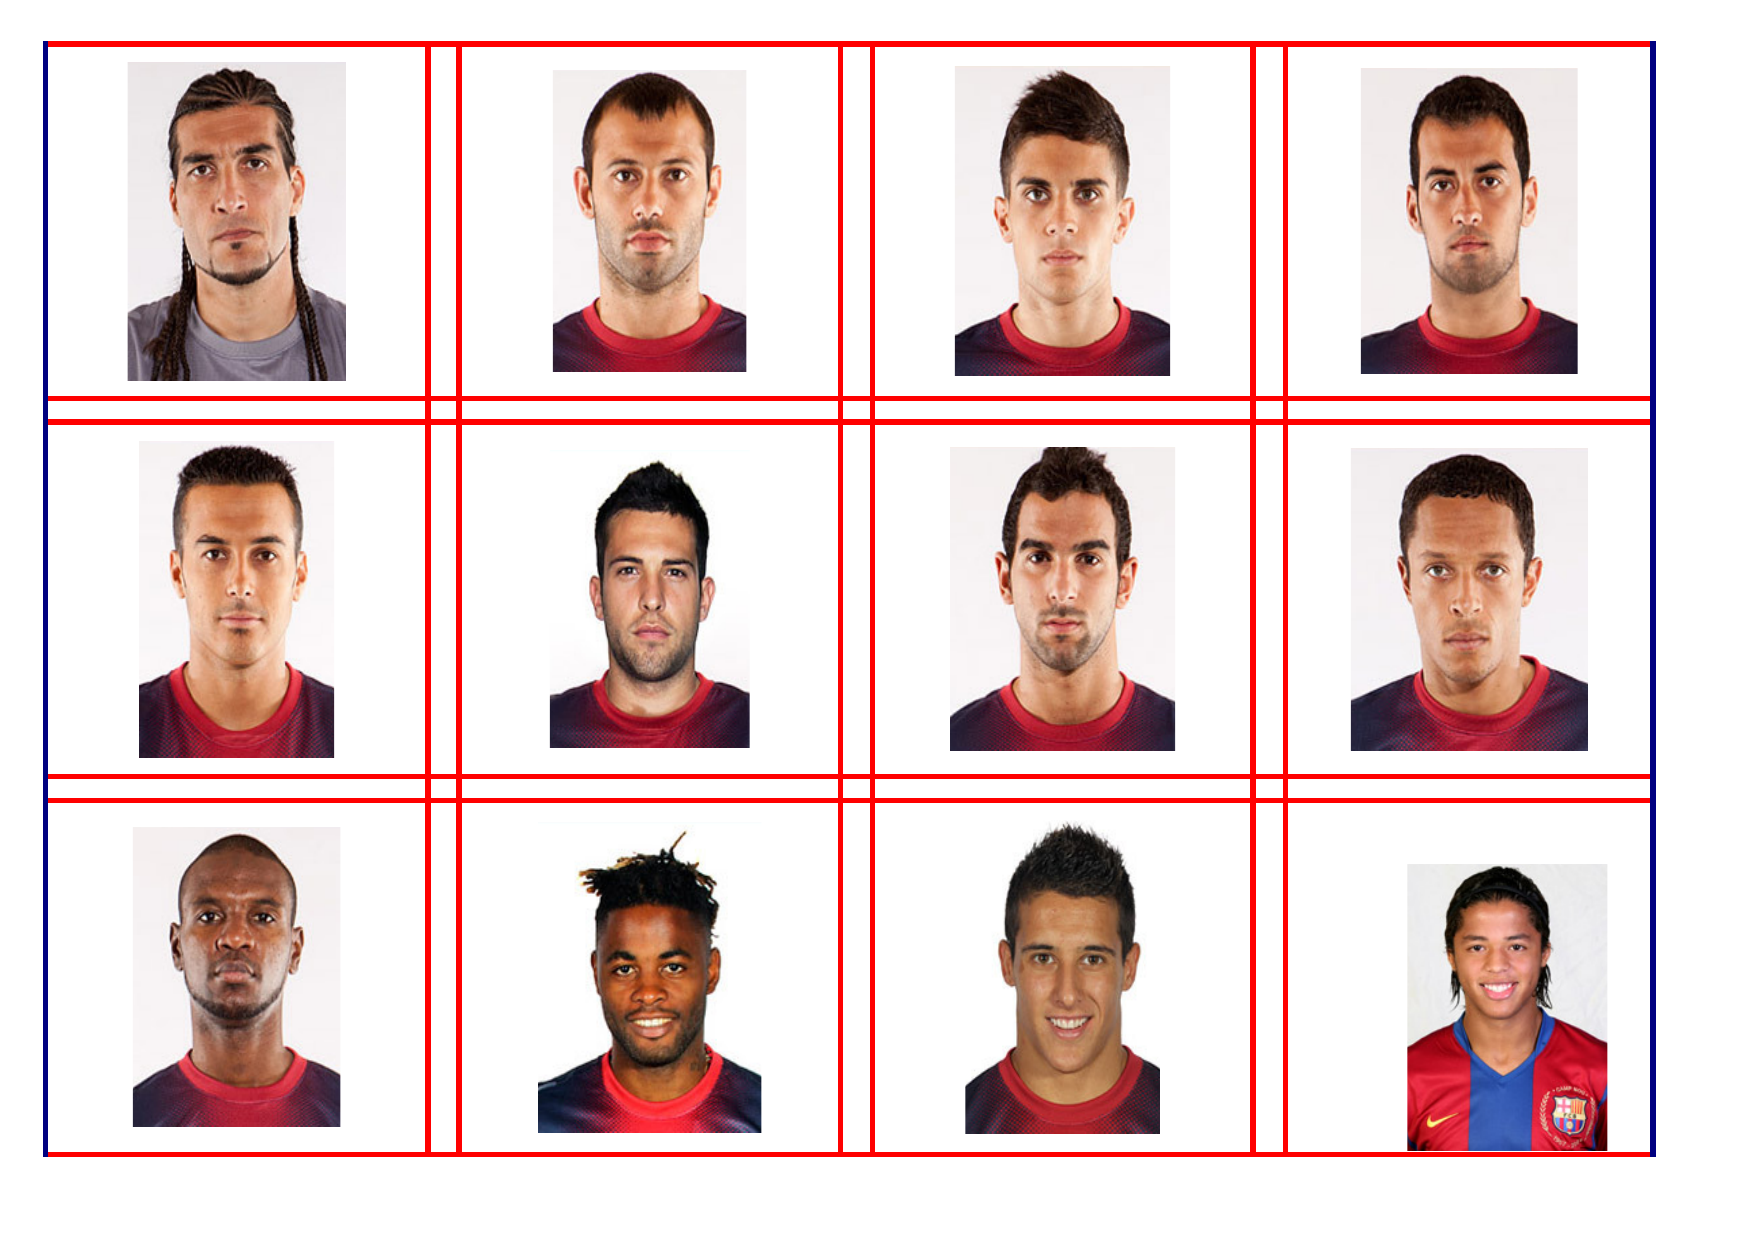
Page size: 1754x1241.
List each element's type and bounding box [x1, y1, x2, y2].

table_cell [875, 401, 1250, 419]
table_cell [1256, 47, 1283, 396]
table_cell [431, 803, 456, 1152]
table_cell [1256, 803, 1283, 1152]
table_cell [1288, 425, 1650, 774]
table_cell [875, 803, 1250, 1152]
picture [950, 447, 1175, 751]
table_cell [843, 401, 870, 419]
table_cell [1256, 425, 1283, 774]
table_cell [843, 803, 870, 1152]
picture [954, 66, 1171, 376]
table_cell [875, 425, 1250, 774]
table_cell [875, 779, 1250, 797]
table_cell [843, 47, 870, 396]
picture [549, 450, 750, 748]
picture [139, 441, 335, 758]
table_cell [48, 401, 425, 419]
table_cell [431, 401, 456, 419]
picture [132, 827, 341, 1127]
table_cell [462, 47, 838, 396]
table_cell [1288, 401, 1650, 419]
table_cell [48, 803, 425, 1152]
table_cell [48, 425, 425, 774]
picture [538, 822, 762, 1133]
picture [1407, 864, 1608, 1151]
picture [1350, 448, 1588, 751]
table_cell [431, 47, 456, 396]
picture [127, 62, 346, 381]
table_cell [1256, 779, 1283, 797]
table_cell [843, 425, 870, 774]
table_cell [462, 779, 838, 797]
table_cell [875, 47, 1250, 396]
table_cell [48, 47, 425, 396]
table_cell [462, 803, 838, 1152]
table_cell [1288, 47, 1650, 396]
table_cell [462, 401, 838, 419]
table_cell [1256, 401, 1283, 419]
table_cell [1288, 803, 1650, 1152]
table_cell [462, 425, 838, 774]
table_cell [48, 779, 425, 797]
table_cell [431, 425, 456, 774]
picture [965, 820, 1160, 1134]
picture [552, 70, 747, 372]
table_cell [1288, 779, 1650, 797]
picture [1360, 68, 1578, 374]
table_cell [843, 779, 870, 797]
table_cell [431, 779, 456, 797]
